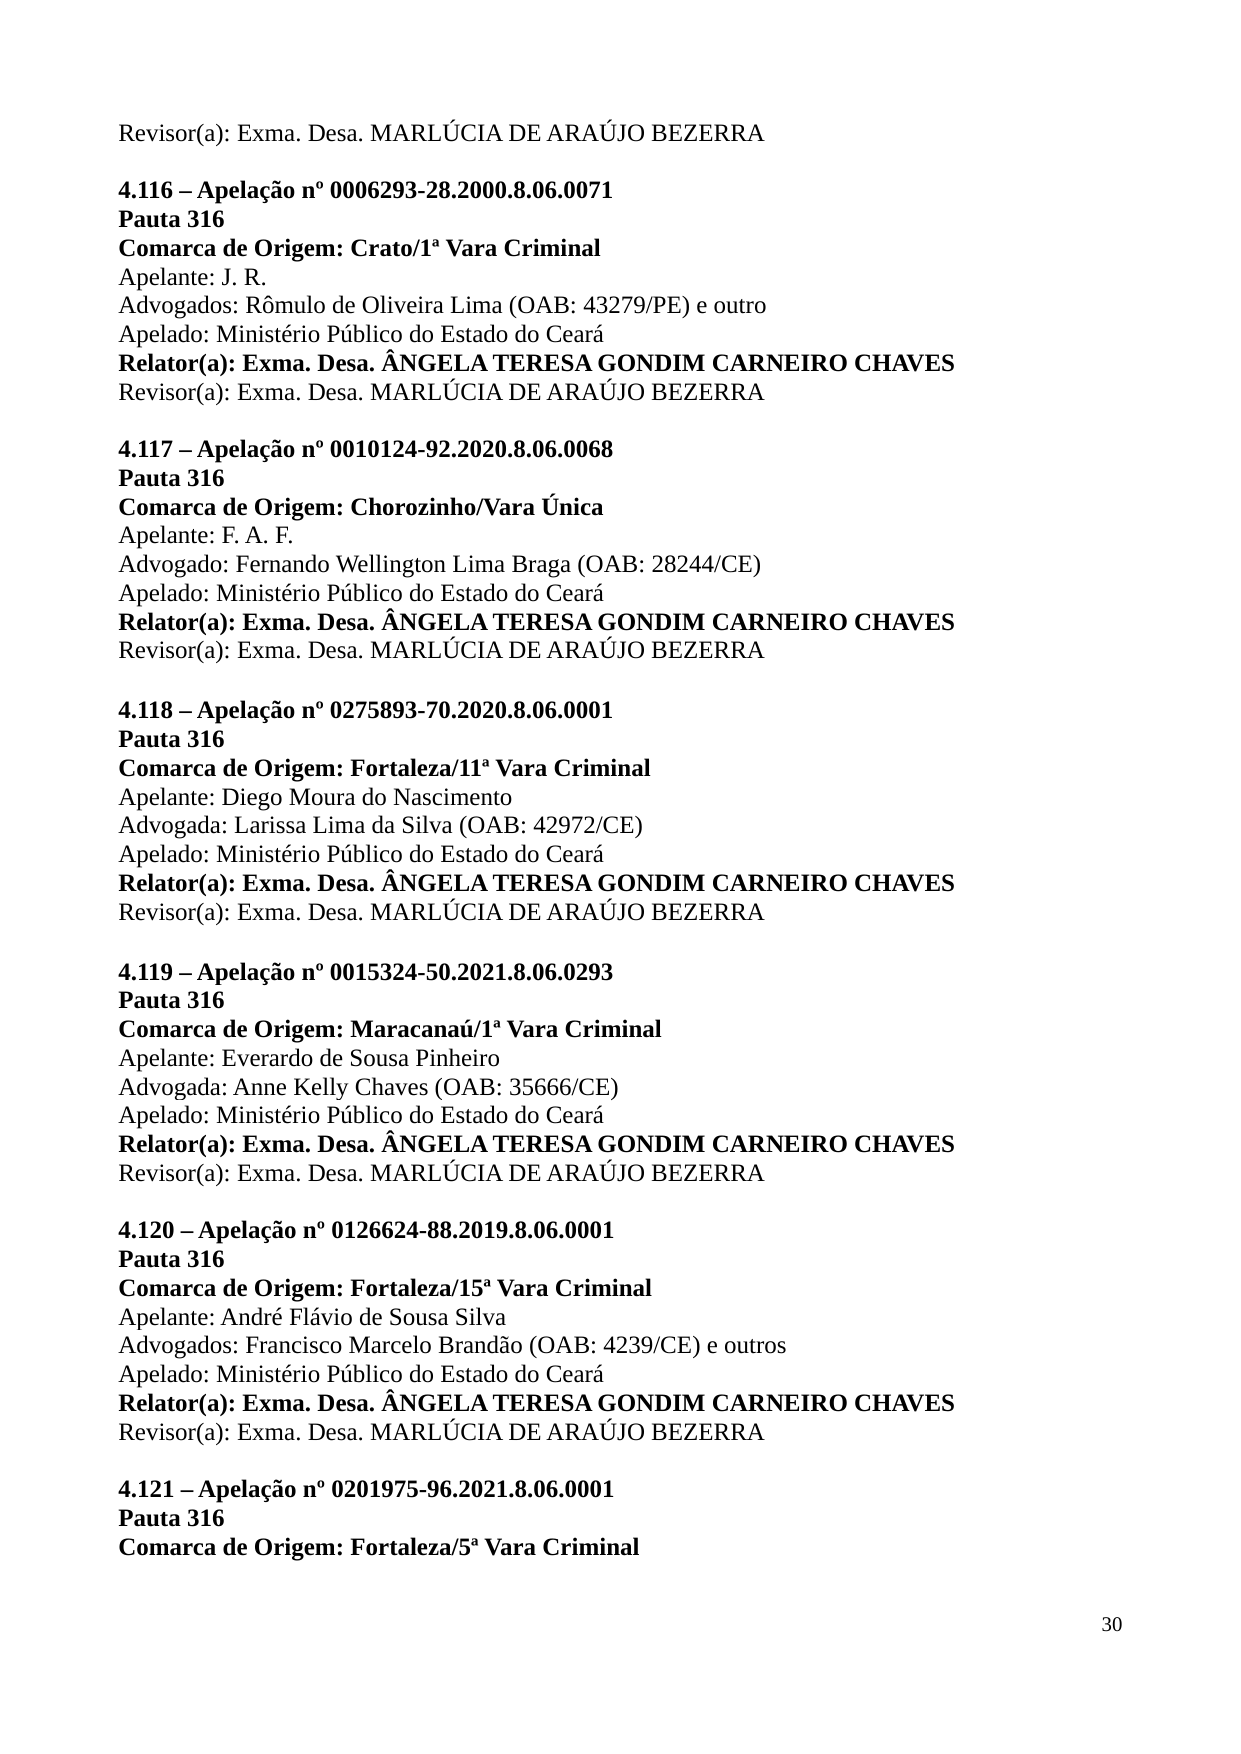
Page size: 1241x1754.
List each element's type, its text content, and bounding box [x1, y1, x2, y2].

text 4.119 – Apelação nº 0015324-50.2021.8.06.0293 [118, 957, 1122, 985]
text 4.120 – Apelação nº 0126624-88.2019.8.06.0001 [118, 1215, 1122, 1244]
text Comarca de Origem: Maracanaú/1ª Vara Criminal [118, 1014, 1122, 1043]
text Apelado: Ministério Público do Estado do Ceará [118, 1359, 1122, 1388]
text Relator(a): Exma. Desa. ÂNGELA TERESA GONDIM CARNEIRO CHAVES [118, 348, 1122, 377]
text Advogado: Fernando Wellington Lima Braga (OAB: 28244/CE) [118, 549, 1122, 578]
text Revisor(a): Exma. Desa. MARLÚCIA DE ARAÚJO BEZERRA [118, 636, 1122, 664]
text Relator(a): Exma. Desa. ÂNGELA TERESA GONDIM CARNEIRO CHAVES [118, 607, 1122, 636]
text Pauta 316 [118, 985, 1122, 1014]
text 4.118 – Apelação nº 0275893-70.2020.8.06.0001 [118, 696, 1122, 724]
text Relator(a): Exma. Desa. ÂNGELA TERESA GONDIM CARNEIRO CHAVES [118, 1388, 1122, 1417]
text Advogada: Larissa Lima da Silva (OAB: 42972/CE) [118, 811, 1122, 839]
text Advogados: Rômulo de Oliveira Lima (OAB: 43279/PE) e outro [118, 291, 1122, 319]
text Apelado: Ministério Público do Estado do Ceará [118, 839, 1122, 868]
text Apelante: Diego Moura do Nascimento [118, 782, 1122, 811]
text Relator(a): Exma. Desa. ÂNGELA TERESA GONDIM CARNEIRO CHAVES [118, 1129, 1122, 1158]
text Apelante: F. A. F. [118, 521, 1122, 549]
text 4.121 – Apelação nº 0201975-96.2021.8.06.0001 [118, 1474, 1122, 1503]
text Revisor(a): Exma. Desa. MARLÚCIA DE ARAÚJO BEZERRA [118, 1417, 1122, 1445]
text Comarca de Origem: Chorozinho/Vara Única [118, 492, 1122, 521]
text 4.116 – Apelação nº 0006293-28.2000.8.06.0071 [118, 176, 1122, 204]
text Pauta 316 [118, 1503, 1122, 1532]
text Apelante: Everardo de Sousa Pinheiro [118, 1043, 1122, 1072]
text Pauta 316 [118, 463, 1122, 492]
text Comarca de Origem: Crato/1ª Vara Criminal [118, 233, 1122, 262]
text Apelante: André Flávio de Sousa Silva [118, 1302, 1122, 1330]
text Advogada: Anne Kelly Chaves (OAB: 35666/CE) [118, 1072, 1122, 1100]
text Apelado: Ministério Público do Estado do Ceará [118, 578, 1122, 607]
text Apelado: Ministério Público do Estado do Ceará [118, 319, 1122, 348]
text Revisor(a): Exma. Desa. MARLÚCIA DE ARAÚJO BEZERRA [118, 377, 1122, 406]
text Apelante: J. R. [118, 262, 1122, 291]
text Pauta 316 [118, 724, 1122, 753]
text Pauta 316 [118, 1244, 1122, 1273]
text Comarca de Origem: Fortaleza/5ª Vara Criminal [118, 1532, 1122, 1560]
text Comarca de Origem: Fortaleza/15ª Vara Criminal [118, 1273, 1122, 1302]
text Comarca de Origem: Fortaleza/11ª Vara Criminal [118, 753, 1122, 782]
text Pauta 316 [118, 204, 1122, 233]
text 4.117 – Apelação nº 0010124-92.2020.8.06.0068 [118, 434, 1122, 463]
text Advogados: Francisco Marcelo Brandão (OAB: 4239/CE) e outros [118, 1330, 1122, 1359]
text Apelado: Ministério Público do Estado do Ceará [118, 1100, 1122, 1129]
text Revisor(a): Exma. Desa. MARLÚCIA DE ARAÚJO BEZERRA [118, 118, 1122, 147]
text Revisor(a): Exma. Desa. MARLÚCIA DE ARAÚJO BEZERRA [118, 897, 1122, 926]
text Revisor(a): Exma. Desa. MARLÚCIA DE ARAÚJO BEZERRA [118, 1158, 1122, 1187]
text Relator(a): Exma. Desa. ÂNGELA TERESA GONDIM CARNEIRO CHAVES [118, 868, 1122, 897]
